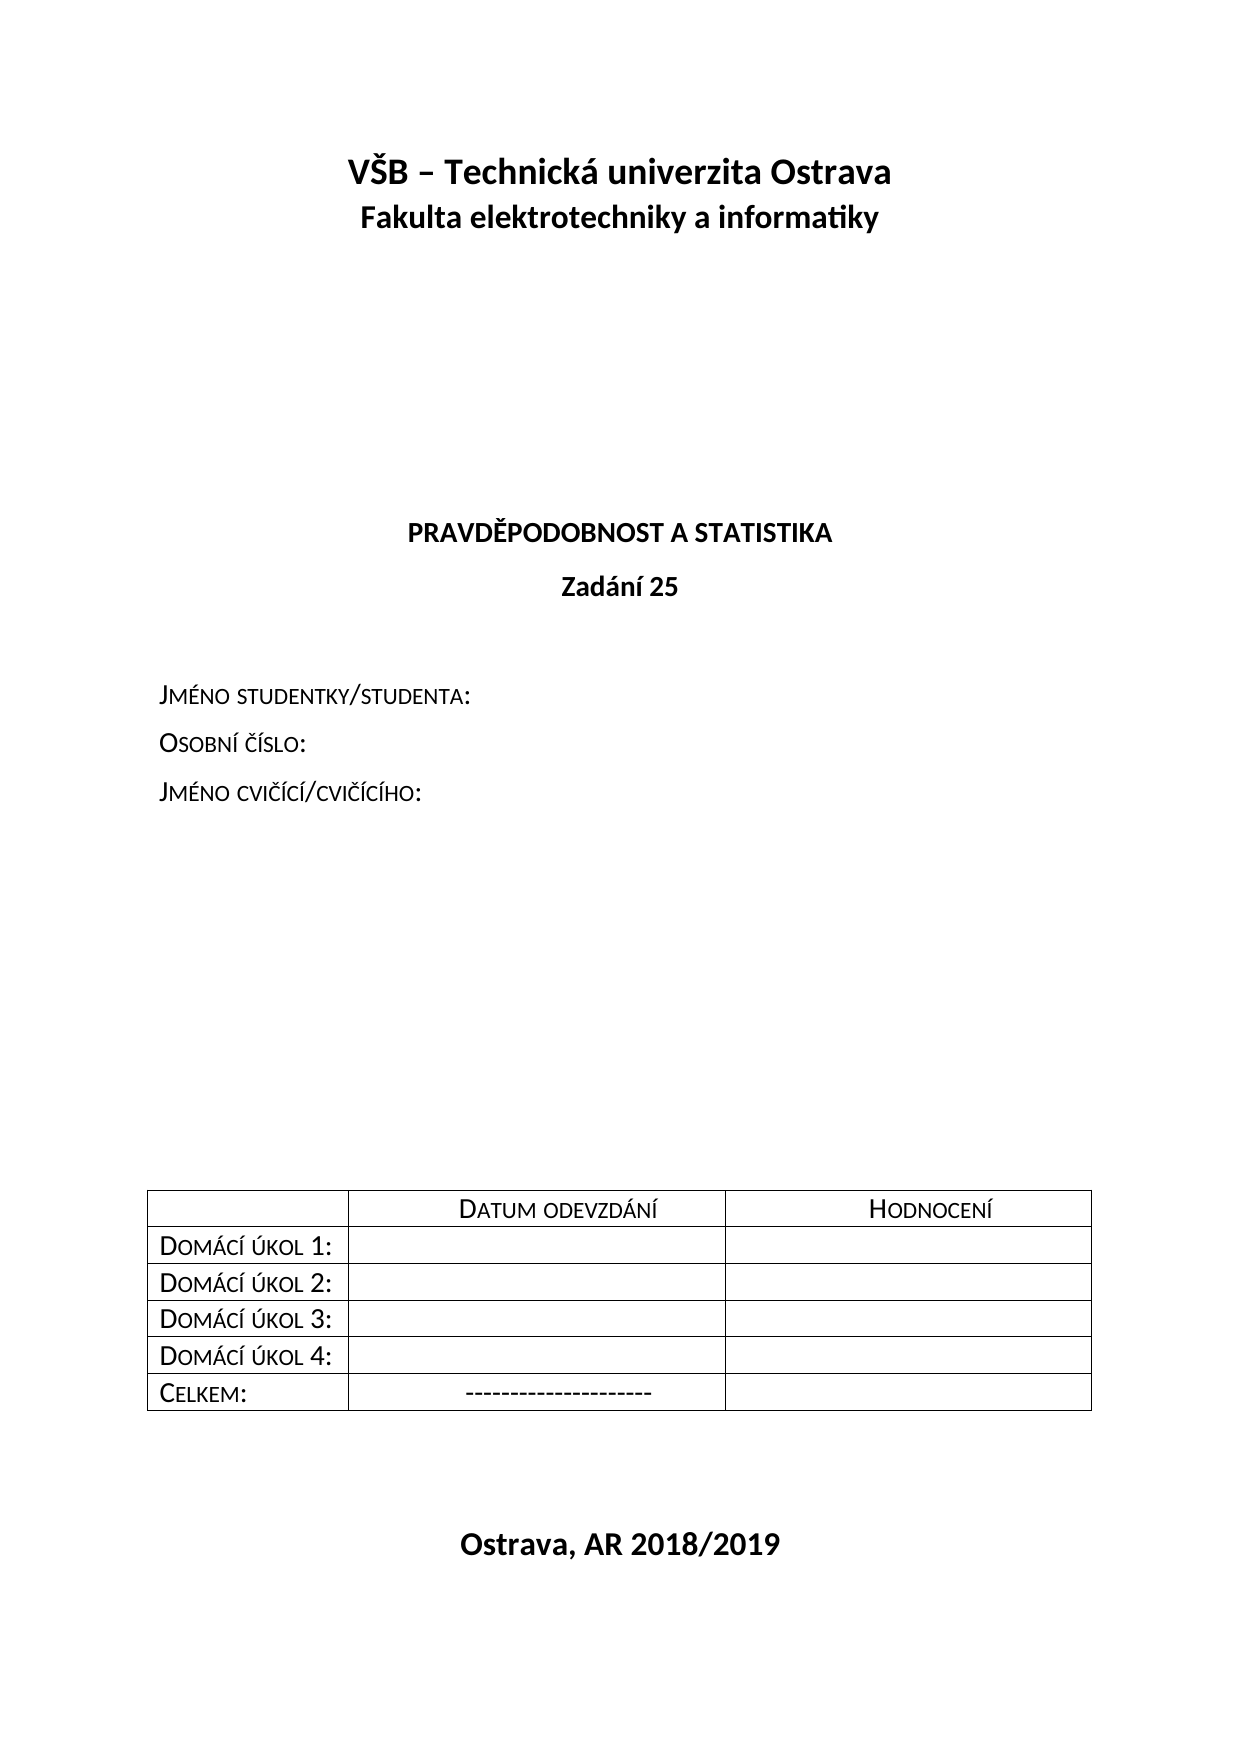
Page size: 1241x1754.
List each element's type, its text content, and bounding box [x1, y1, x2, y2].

table_cell Domácí úkol 3: [148, 1301, 348, 1336]
table_cell [726, 1301, 1091, 1336]
table_cell [726, 1374, 1091, 1409]
table_header [148, 1191, 348, 1226]
table_cell Domácí úkol 1: [148, 1227, 348, 1263]
table_cell Domácí úkol 2: [148, 1264, 348, 1299]
text VŠB – Technická univerzita Ostrava [148, 148, 1093, 193]
table_cell [726, 1227, 1091, 1263]
table_cell [726, 1264, 1091, 1299]
text Ostrava, AR 2018/2019 [148, 1523, 1093, 1563]
table_cell [349, 1227, 725, 1263]
text Zadání 25 [148, 568, 1093, 604]
table_cell [349, 1337, 725, 1373]
table_cell [349, 1301, 725, 1336]
table_cell [349, 1264, 725, 1299]
table_cell [726, 1337, 1091, 1373]
table_cell [148, 821, 516, 869]
table_cell --------------------- [349, 1374, 725, 1409]
table_header Jméno studentky/studenta: [148, 676, 516, 724]
table_cell [148, 869, 516, 917]
table_cell [516, 821, 1092, 869]
table_cell [516, 917, 1092, 965]
table_cell Domácí úkol 4: [148, 1337, 348, 1373]
table_cell [516, 725, 1092, 773]
text Fakulta elektrotechniky a informatiky [148, 196, 1093, 236]
table_header Hodnocení [726, 1191, 1091, 1226]
table_cell [516, 773, 1092, 821]
text PRAVDĚPODOBNOST A STATISTIKA [148, 514, 1093, 550]
table_cell [516, 869, 1092, 917]
table_cell [148, 917, 516, 965]
table_header Datum odevzdání [349, 1191, 725, 1226]
table_cell Osobní číslo: [148, 725, 516, 773]
table_cell Celkem: [148, 1374, 348, 1409]
table_header [516, 676, 1092, 724]
table_cell Jméno cvičící/cvičícího: [148, 773, 516, 821]
